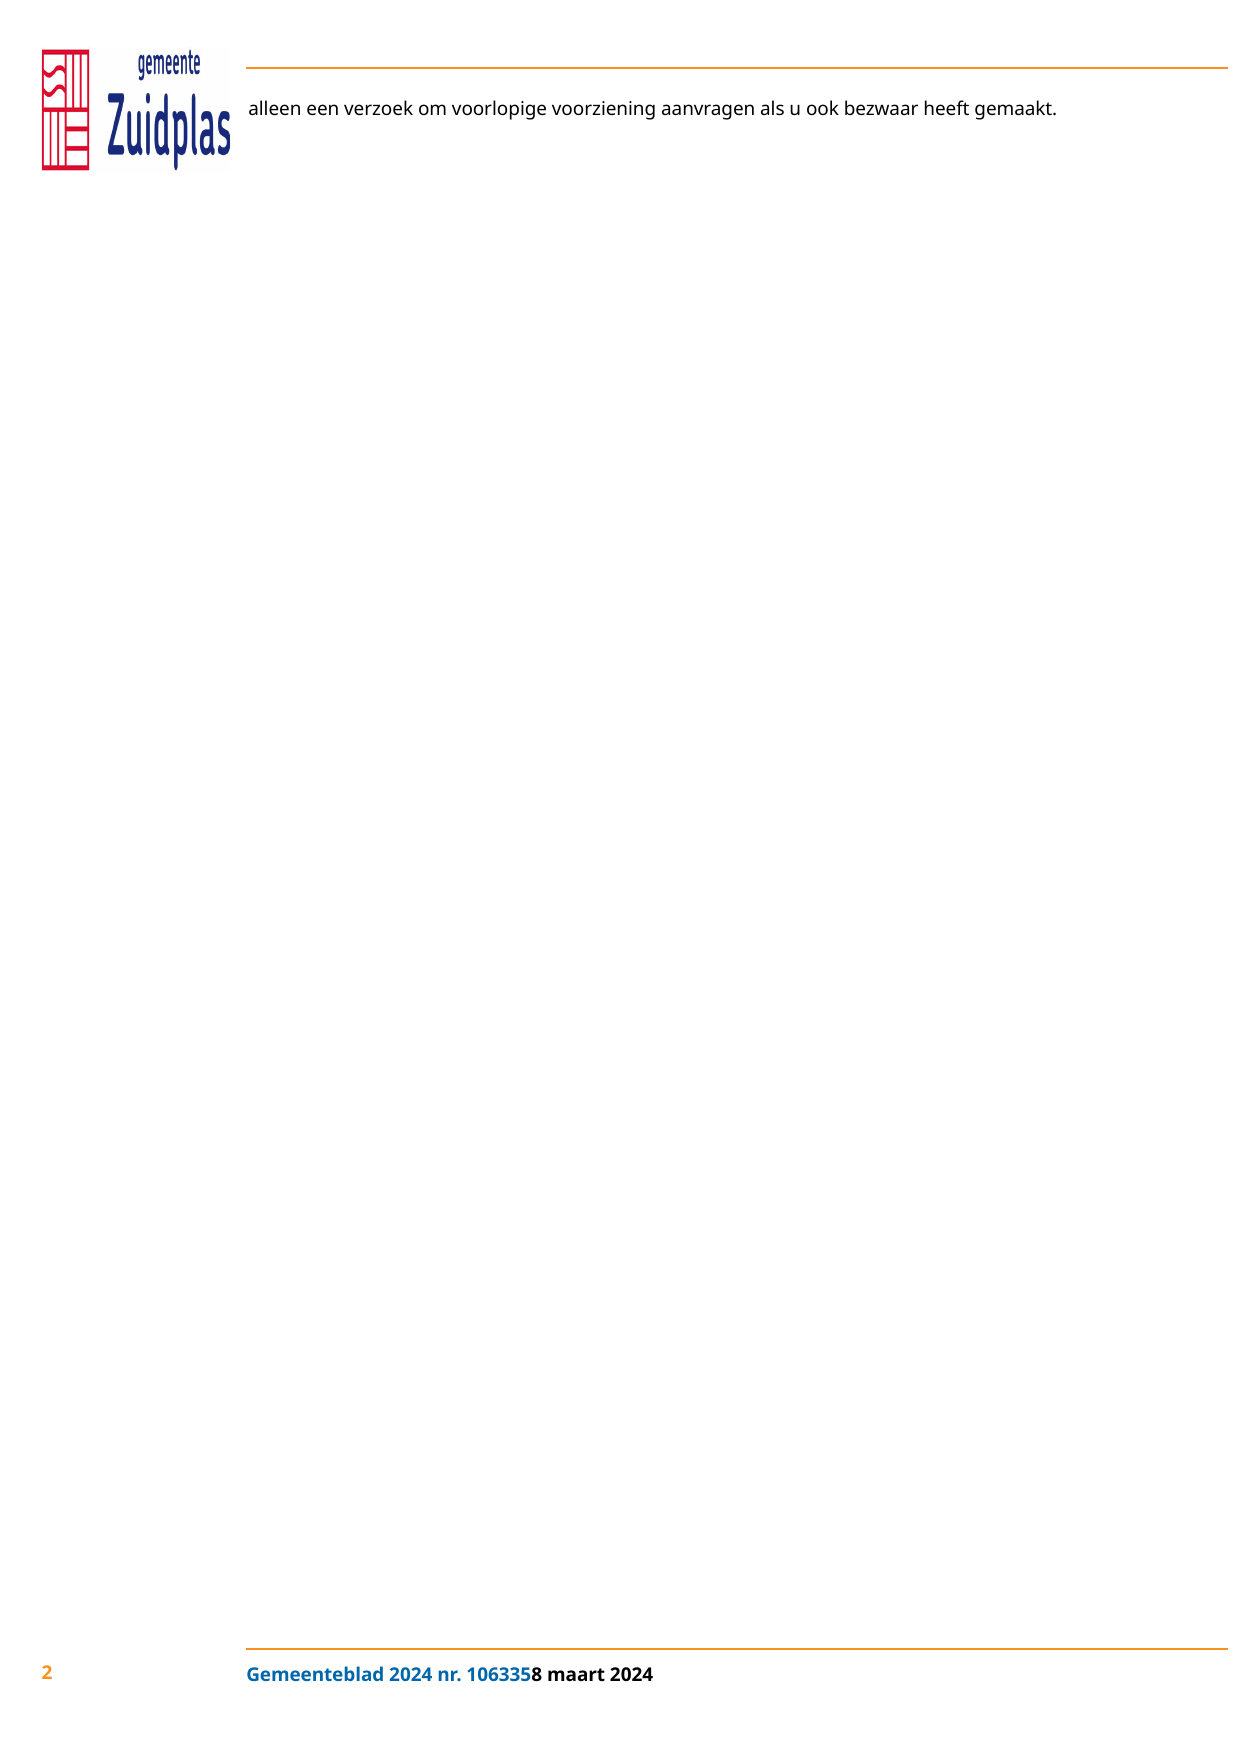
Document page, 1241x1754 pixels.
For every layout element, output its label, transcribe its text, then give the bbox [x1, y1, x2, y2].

text alleen een verzoek om voorlopige voorziening aanvragen als u ook bezwaar heeft gemaakt. [248, 95, 1152, 121]
picture [41, 47, 231, 172]
